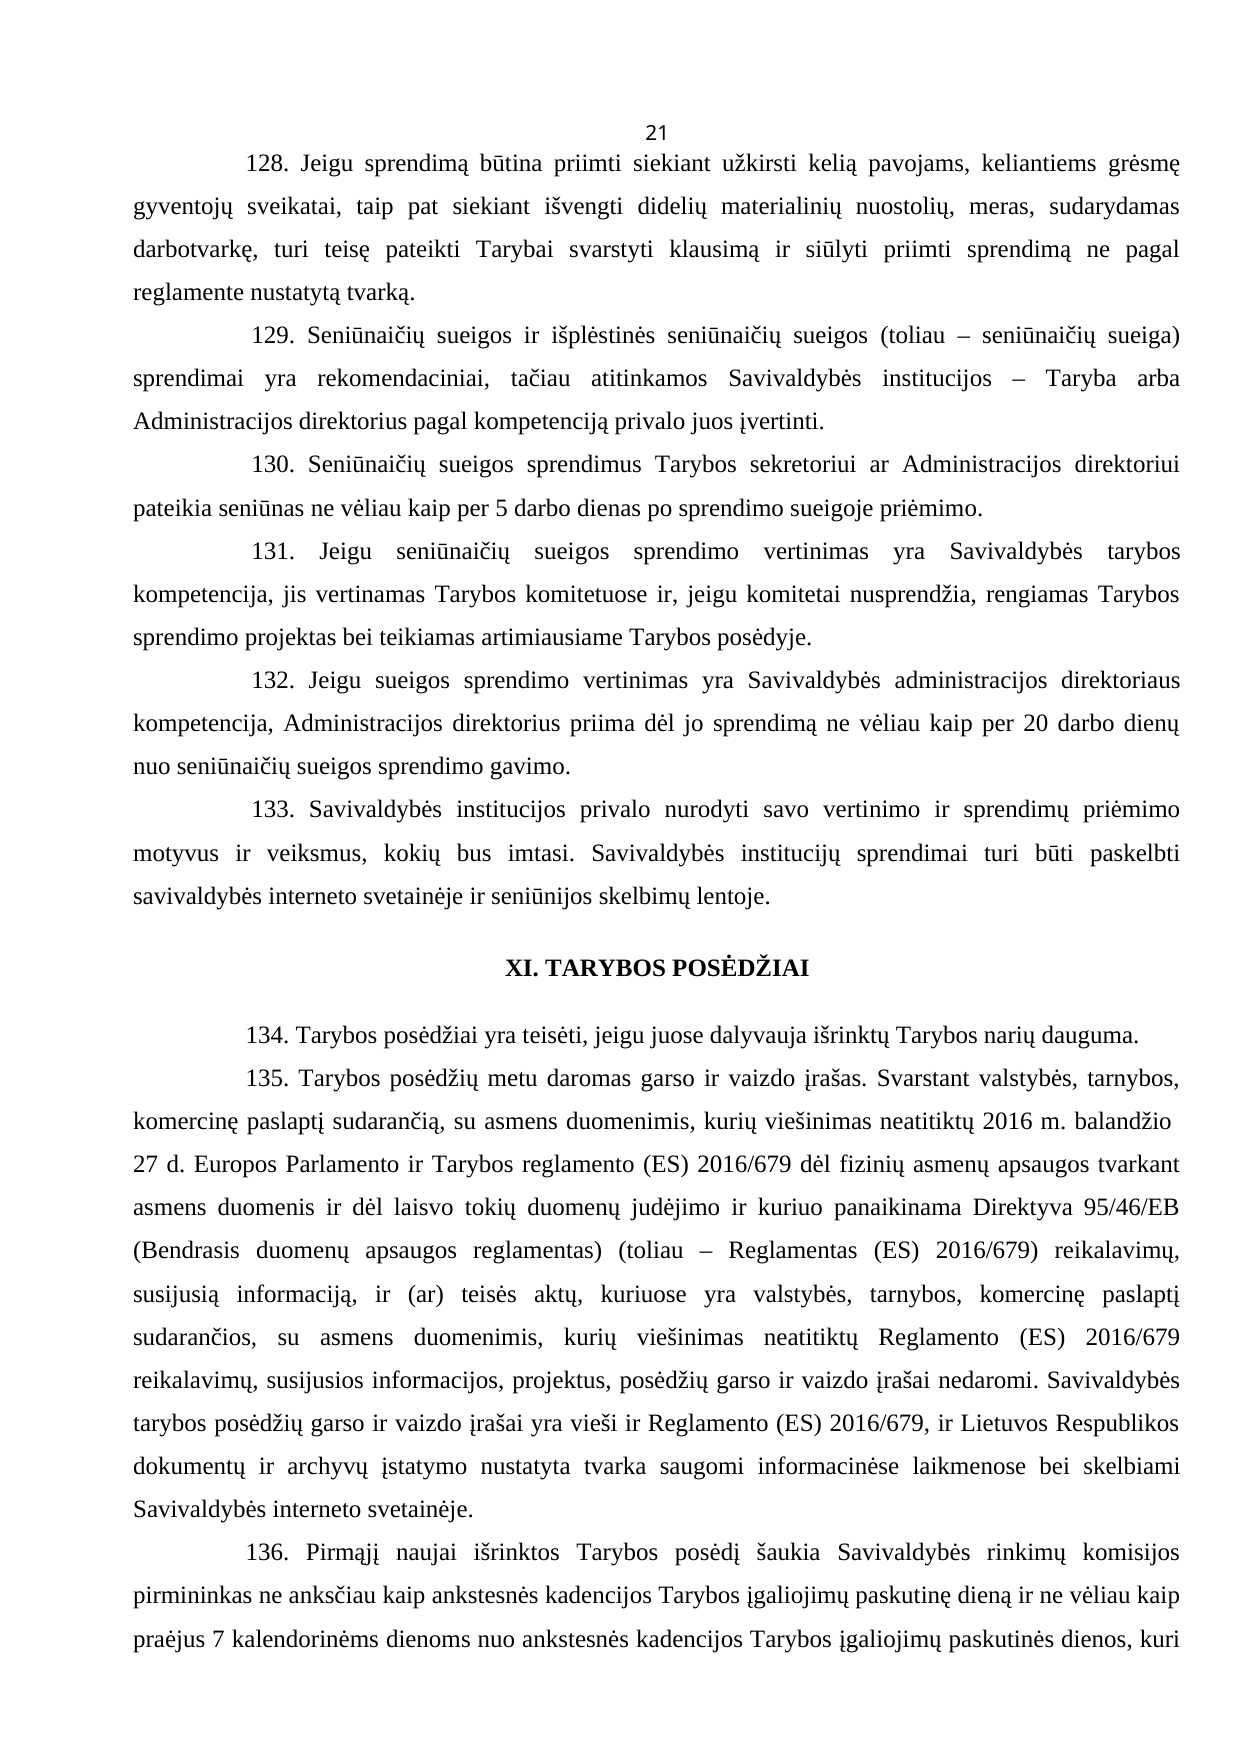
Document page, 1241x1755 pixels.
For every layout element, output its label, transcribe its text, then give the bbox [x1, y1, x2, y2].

text XI. TARYBOS POSĖDŽIAI [133, 953, 1181, 981]
text 128. Jeigu sprendimą būtina priimti siekiant užkirsti kelią pavojams, keliantiems grėsmę gyventojų sveikatai, taip pat siekiant išvengti didelių materialinių nuostolių, meras, sudarydamas darbotvarkę, turi teisę pateikti Tarybai svarstyti klausimą ir siūlyti priimti sprendimą ne pagal reglamente nustatytą tvarką. [133, 148, 1181, 306]
text 133. Savivaldybės institucijos privalo nurodyti savo vertinimo ir sprendimų priėmimo motyvus ir veiksmus, kokių bus imtasi. Savivaldybės institucijų sprendimai turi būti paskelbti savivaldybės interneto svetainėje ir seniūnijos skelbimų lentoje. [133, 794, 1181, 909]
text 136. Pirmąjį naujai išrinktos Tarybos posėdį šaukia Savivaldybės rinkimų komisijos pirmininkas ne anksčiau kaip ankstesnės kadencijos Tarybos įgaliojimų paskutinę dieną ir ne vėliau kaip praėjus 7 kalendorinėms dienoms nuo ankstesnės kadencijos Tarybos įgaliojimų paskutinės dienos, kuri [133, 1537, 1181, 1652]
text 131. Jeigu seniūnaičių sueigos sprendimo vertinimas yra Savivaldybės tarybos kompetencija, jis vertinamas Tarybos komitetuose ir, jeigu komitetai nusprendžia, rengiamas Tarybos sprendimo projektas bei teikiamas artimiausiame Tarybos posėdyje. [133, 536, 1181, 651]
text 129. Seniūnaičių sueigos ir išplėstinės seniūnaičių sueigos (toliau – seniūnaičių sueiga) sprendimai yra rekomendaciniai, tačiau atitinkamos Savivaldybės institucijos – Taryba arba Administracijos direktorius pagal kompetenciją privalo juos įvertinti. [133, 320, 1181, 435]
text 132. Jeigu sueigos sprendimo vertinimas yra Savivaldybės administracijos direktoriaus kompetencija, Administracijos direktorius priima dėl jo sprendimą ne vėliau kaip per 20 darbo dienų nuo seniūnaičių sueigos sprendimo gavimo. [133, 665, 1181, 780]
text 135. Tarybos posėdžių metu daromas garso ir vaizdo įrašas. Svarstant valstybės, tarnybos, komercinę paslaptį sudarančią, su asmens duomenimis, kurių viešinimas neatitiktų 2016 m. balandžio 27 d. Europos Parlamento ir Tarybos reglamento (ES) 2016/679 dėl fizinių asmenų apsaugos tvarkant asmens duomenis ir dėl laisvo tokių duomenų judėjimo ir kuriuo panaikinama Direktyva 95/46/EB (Bendrasis duomenų apsaugos reglamentas) (toliau – Reglamentas (ES) 2016/679) reikalavimų, susijusią informaciją, ir (ar) teisės aktų, kuriuose yra valstybės, tarnybos, komercinę paslaptį sudarančios, su asmens duomenimis, kurių viešinimas neatitiktų Reglamento (ES) 2016/679 reikalavimų, susijusios informacijos, projektus, posėdžių garso ir vaizdo įrašai nedaromi. Savivaldybės tarybos posėdžių garso ir vaizdo įrašai yra vieši ir Reglamento (ES) 2016/679, ir Lietuvos Respublikos dokumentų ir archyvų įstatymo nustatyta tvarka saugomi informacinėse laikmenose bei skelbiami Savivaldybės interneto svetainėje. [133, 1063, 1181, 1523]
text 134. Tarybos posėdžiai yra teisėti, jeigu juose dalyvauja išrinktų Tarybos narių dauguma. [133, 1020, 1181, 1049]
text 130. Seniūnaičių sueigos sprendimus Tarybos sekretoriui ar Administracijos direktoriui pateikia seniūnas ne vėliau kaip per 5 darbo dienas po sprendimo sueigoje priėmimo. [133, 449, 1181, 521]
